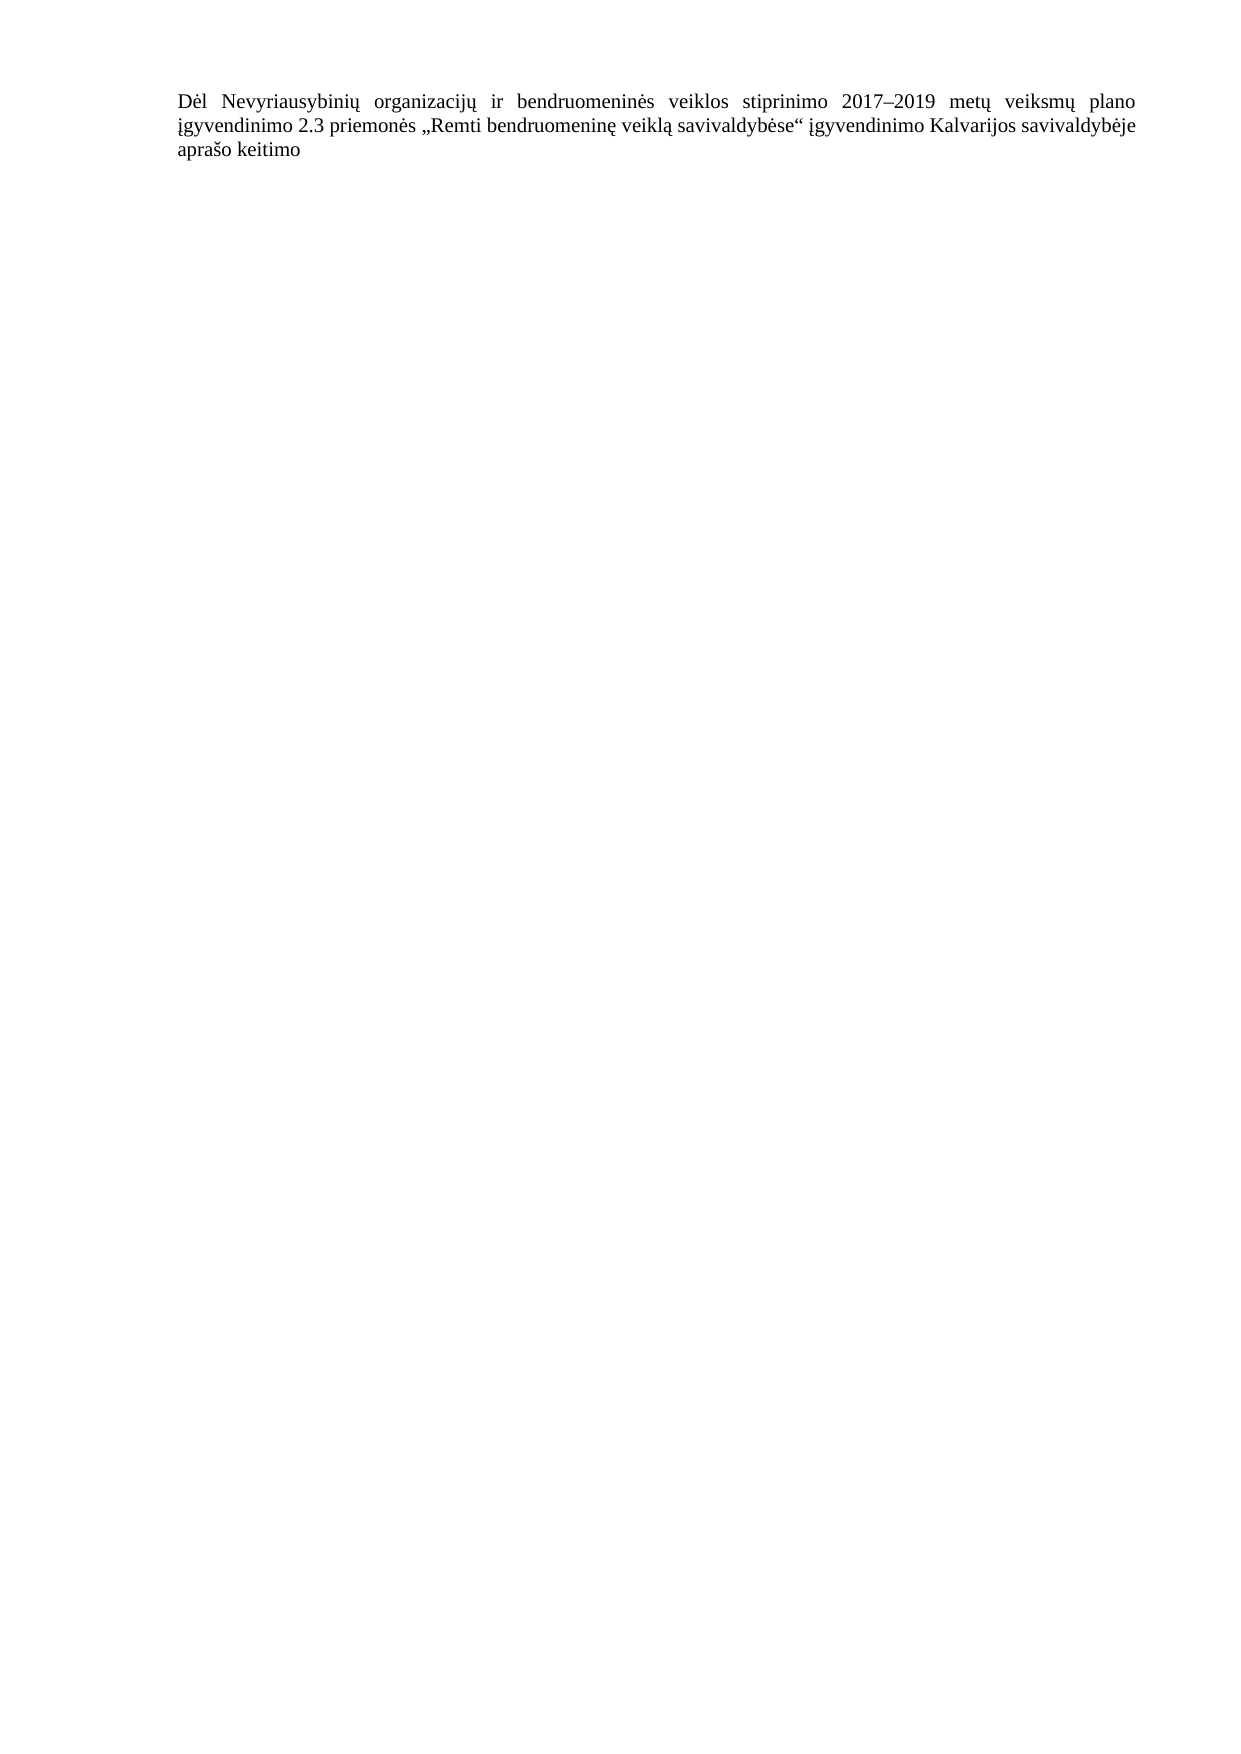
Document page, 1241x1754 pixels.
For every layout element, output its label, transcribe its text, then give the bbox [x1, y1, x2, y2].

text Dėl Nevyriausybinių organizacijų ir bendruomeninės veiklos stiprinimo 2017–2019 metų veiksmų plano įgyvendinimo 2.3 priemonės „Remti bendruomeninę veiklą savivaldybėse“ įgyvendinimo Kalvarijos savivaldybėje aprašo keitimo [177, 89, 1137, 161]
